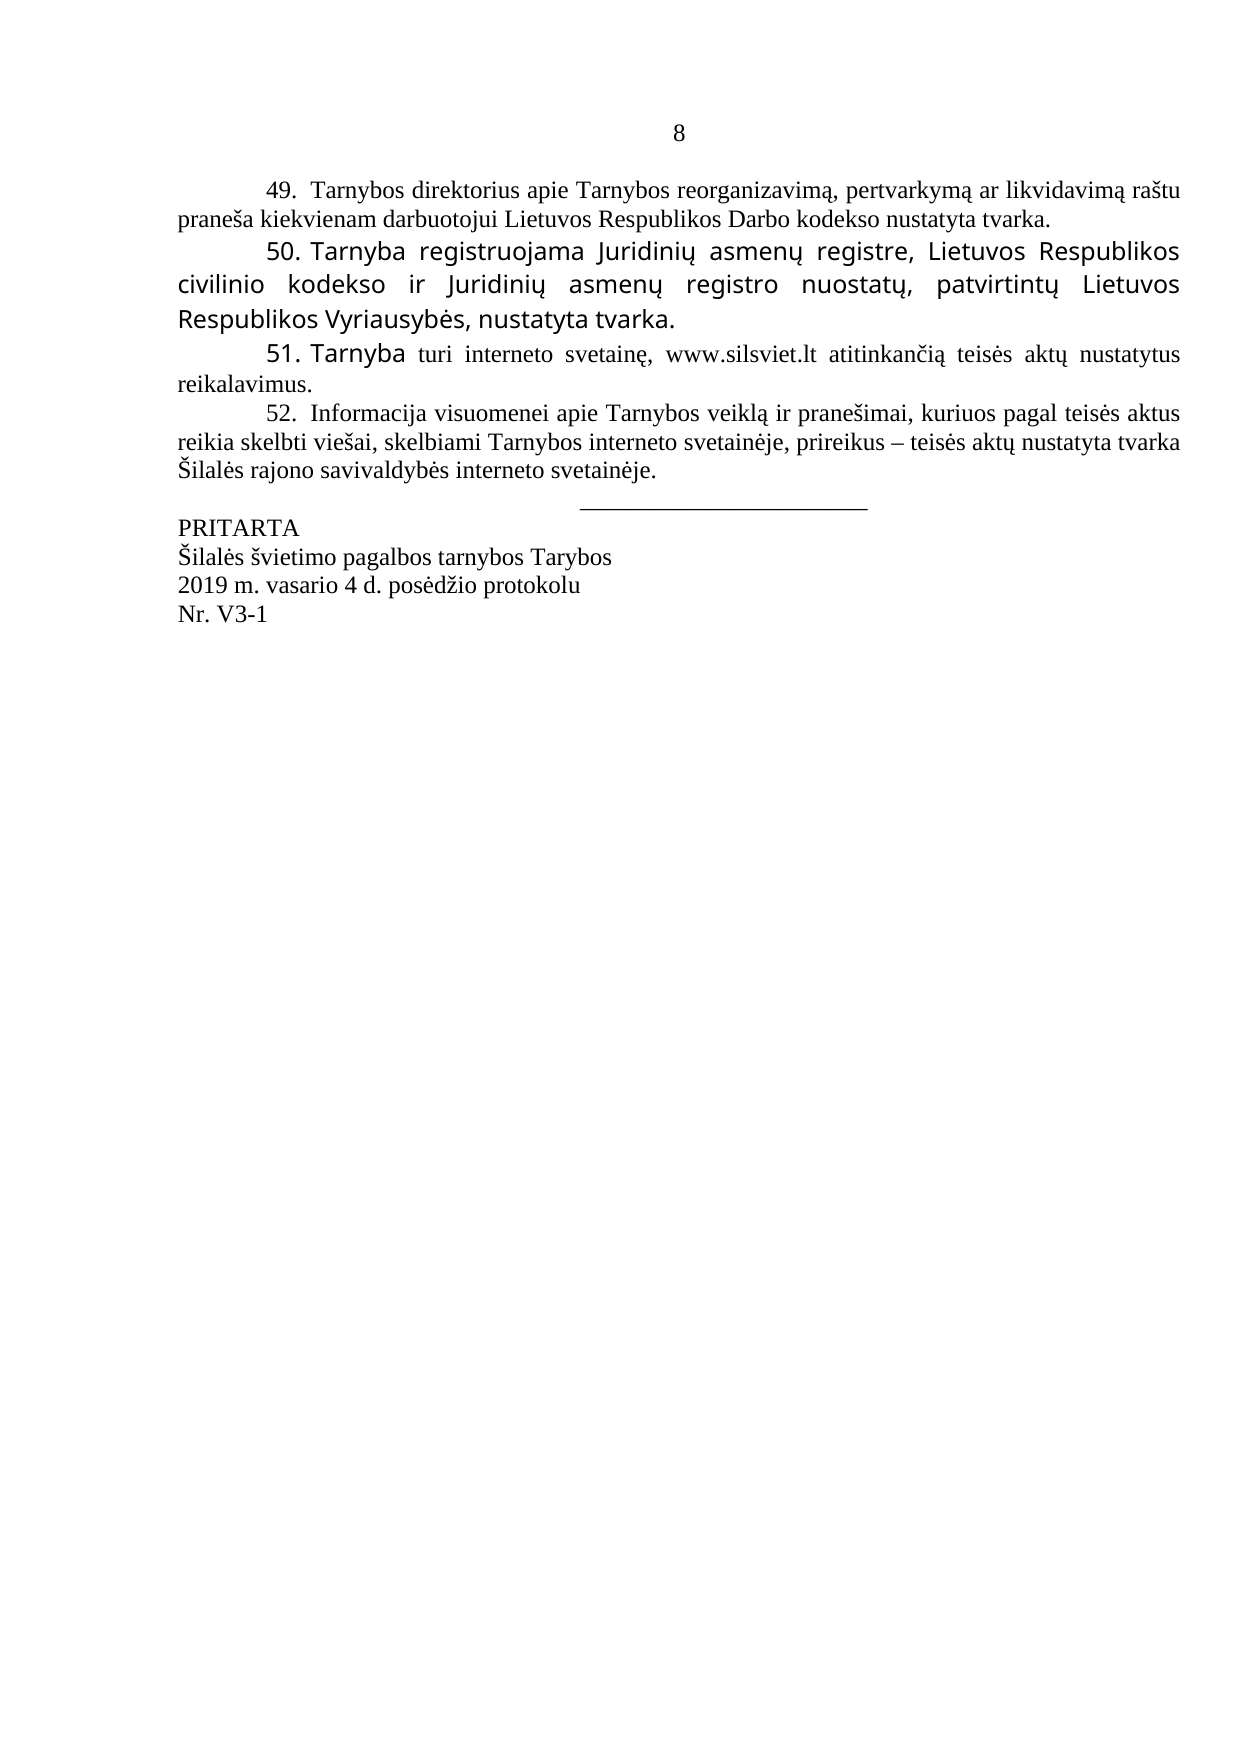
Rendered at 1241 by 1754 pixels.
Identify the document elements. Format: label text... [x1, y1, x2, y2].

text _______________________ [177, 484, 1181, 513]
text 52. Informacija visuomenei apie Tarnybos veiklą ir pranešimai, kuriuos pagal teisės aktus reikia skelbti viešai, skelbiami Tarnybos interneto svetainėje, prireikus – teisės aktų nustatyta tvarka Šilalės rajono savivaldybės interneto svetainėje. [177, 398, 1181, 484]
text 2019 m. vasario 4 d. posėdžio protokolu [178, 571, 1181, 599]
text 50. Tarnyba registruojama Juridinių asmenų registre, Lietuvos Respublikos civilinio kodekso ir Juridinių asmenų registro nuostatų, patvirtintų Lietuvos Respublikos Vyriausybės, nustatyta tvarka. [177, 233, 1181, 335]
text Nr. V3-1 [178, 599, 1181, 628]
text Šilalės švietimo pagalbos tarnybos Tarybos [178, 542, 1181, 571]
text PRITARTA [178, 513, 1181, 542]
text 51. Tarnyba turi interneto svetainę, www.silsviet.lt atitinkančią teisės aktų nustatytus reikalavimus. [177, 335, 1181, 398]
text 49. Tarnybos direktorius apie Tarnybos reorganizavimą, pertvarkymą ar likvidavimą raštu praneša kiekvienam darbuotojui Lietuvos Respublikos Darbo kodekso nustatyta tvarka. [177, 176, 1181, 233]
